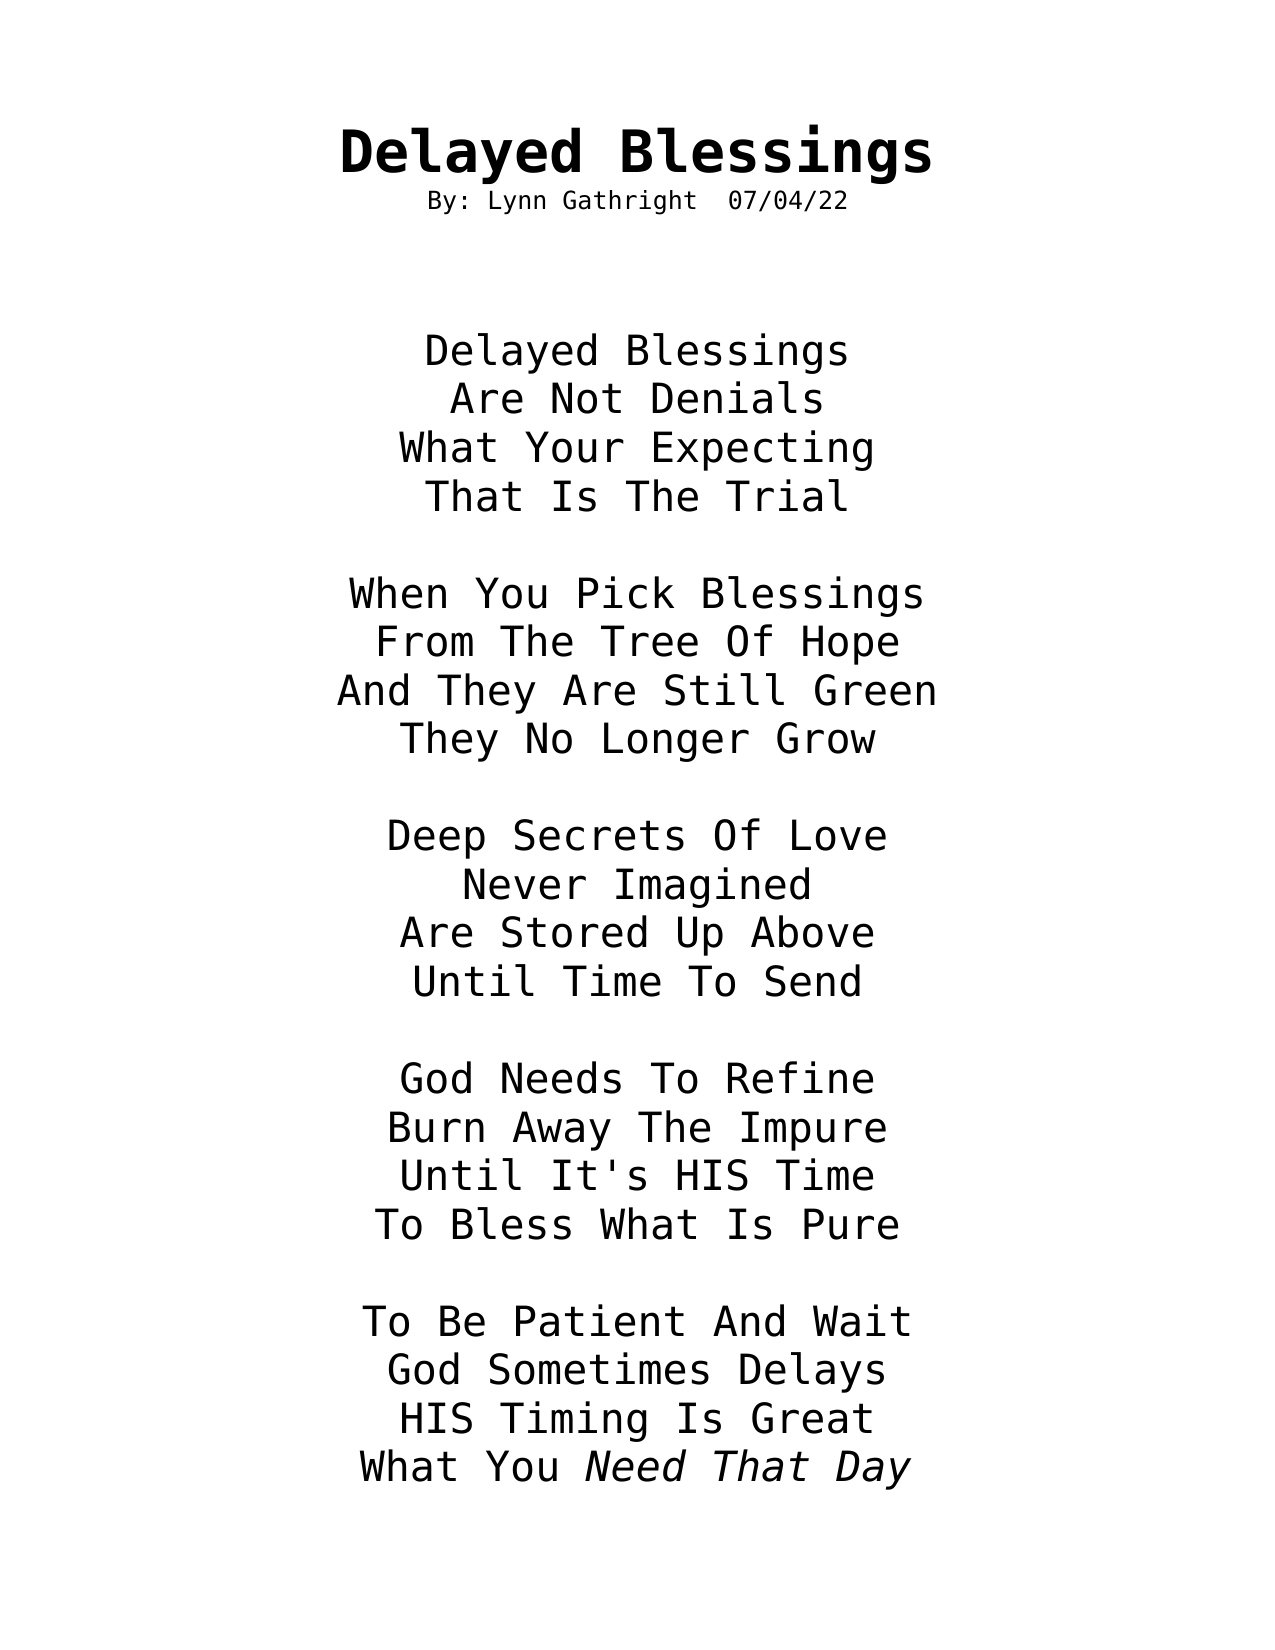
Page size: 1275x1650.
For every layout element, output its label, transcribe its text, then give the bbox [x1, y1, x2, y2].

text By: Lynn Gathright 07/04/22 [118, 186, 1157, 215]
text Until It's HIS Time [118, 1152, 1157, 1201]
text To Be Patient And Wait [118, 1298, 1157, 1346]
text God Sometimes Delays [118, 1346, 1157, 1395]
text Delayed Blessings [118, 327, 1157, 375]
text They No Longer Grow [118, 715, 1157, 764]
text What You Need That Day [118, 1443, 1157, 1492]
text God Needs To Refine [118, 1055, 1157, 1103]
text When You Pick Blessings [118, 569, 1157, 618]
text Burn Away The Impure [118, 1103, 1157, 1152]
text HIS Timing Is Great [118, 1395, 1157, 1443]
text Are Not Denials [118, 375, 1157, 424]
text Delayed Blessings [118, 118, 1157, 186]
text Until Time To Send [118, 958, 1157, 1006]
text From The Tree Of Hope [118, 618, 1157, 667]
text To Bless What Is Pure [118, 1201, 1157, 1249]
text That Is The Trial [118, 472, 1157, 521]
text And They Are Still Green [118, 667, 1157, 715]
text Never Imagined [118, 861, 1157, 909]
text Are Stored Up Above [118, 909, 1157, 958]
text Deep Secrets Of Love [118, 812, 1157, 861]
text What Your Expecting [118, 424, 1157, 472]
